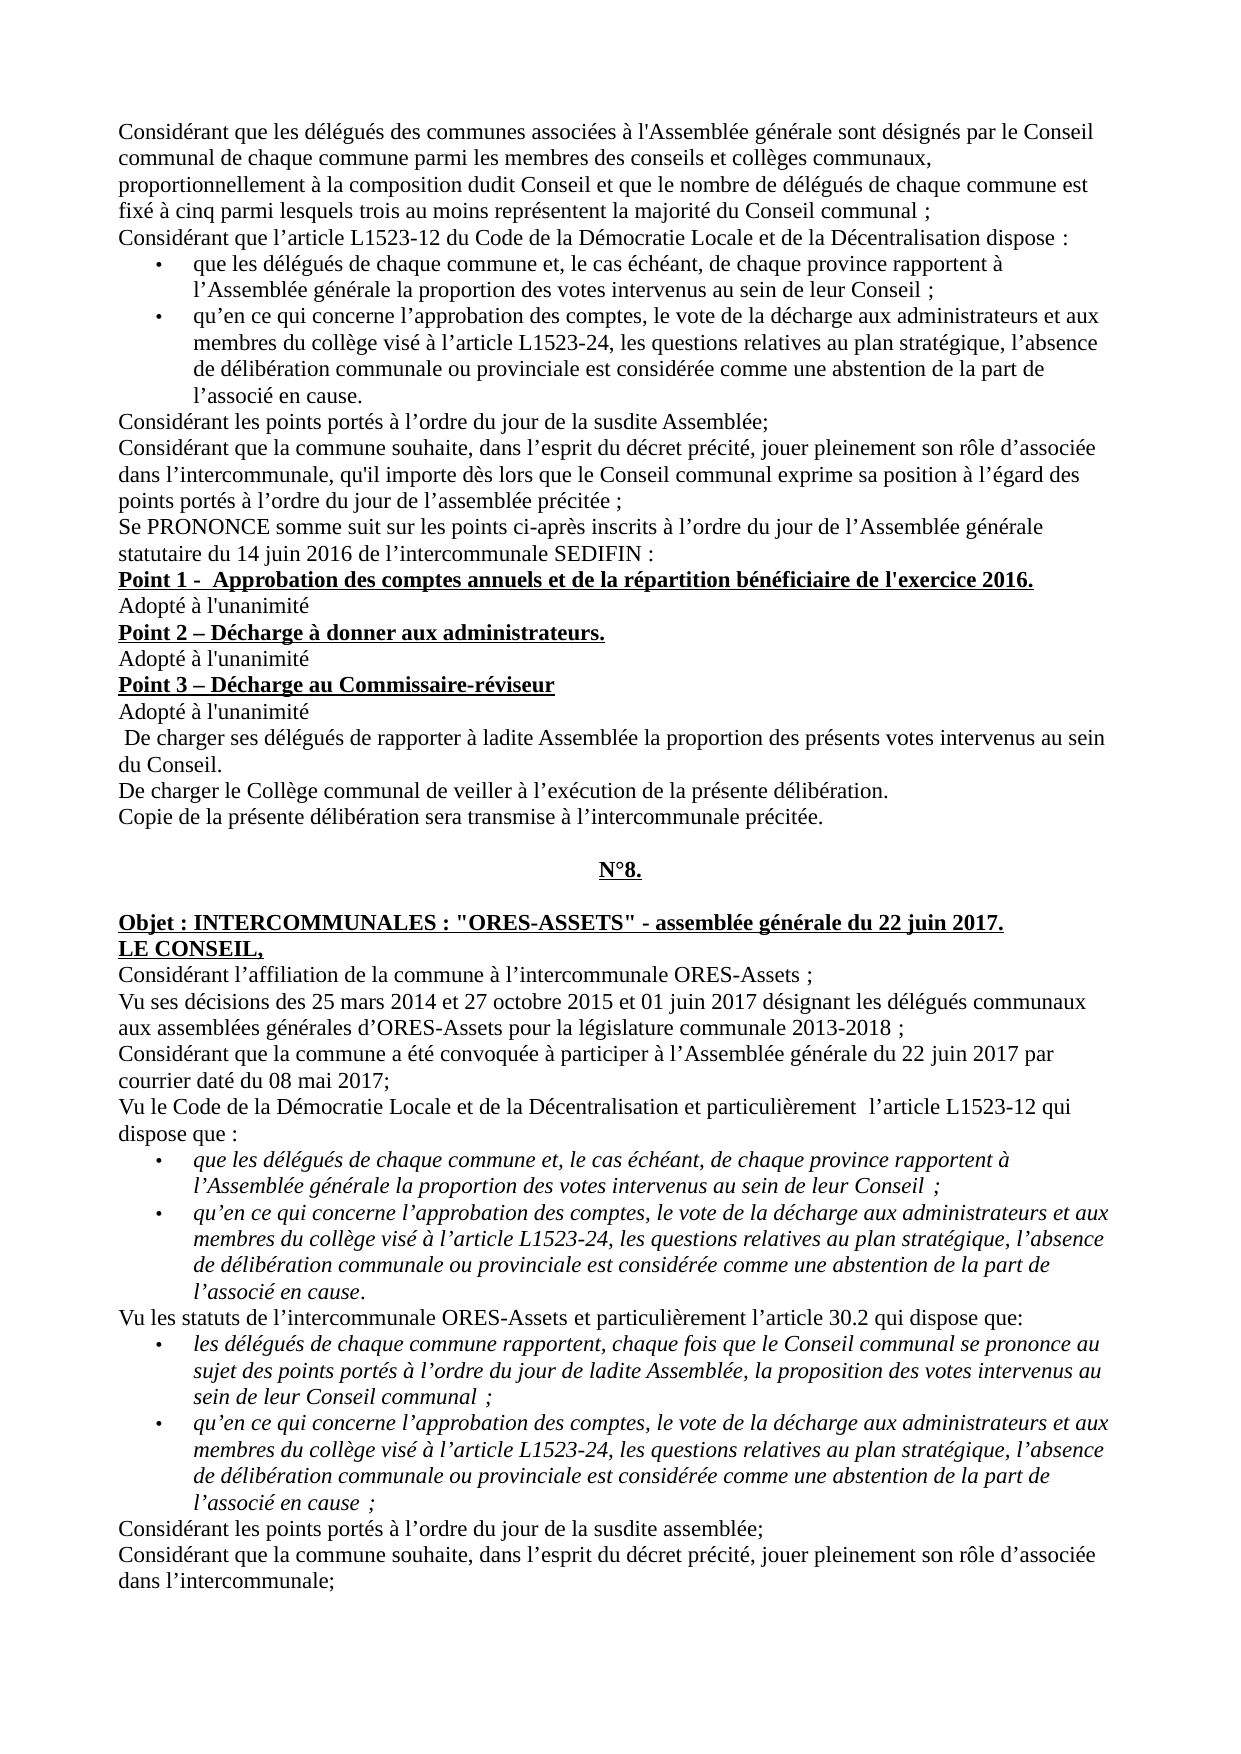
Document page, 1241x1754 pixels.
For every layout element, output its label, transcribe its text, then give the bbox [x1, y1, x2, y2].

text Objet : INTERCOMMUNALES : "ORES-ASSETS" - assemblée générale du 22 juin 2017. [118, 909, 1122, 935]
text De charger ses délégués de rapporter à ladite Assemblée la proportion des présents votes intervenus au sein du Conseil. [118, 724, 1122, 777]
text De charger le Collège communal de veiller à l’exécution de la présente délibération. [118, 777, 1122, 803]
text Point 1 - Approbation des comptes annuels et de la répartition bénéficiaire de l'exercice 2016. [118, 566, 1122, 592]
text Adopté à l'unanimité [118, 645, 1122, 672]
text Considérant que la commune souhaite, dans l’esprit du décret précité, jouer pleinement son rôle d’associée dans l’intercommunale, qu'il importe dès lors que le Conseil communal exprime sa position à l’égard des points portés à l’ordre du jour de l’assemblée précitée ; [118, 434, 1122, 513]
list que les délégués de chaque commune et, le cas échéant, de chaque province rapportent à l’Assemblée générale la proportion des votes intervenus au sein de leur Conseil ; [156, 250, 1122, 303]
text Considérant que la commune souhaite, dans l’esprit du décret précité, jouer pleinement son rôle d’associée dans l’intercommunale; [118, 1541, 1122, 1594]
text Vu ses décisions des 25 mars 2014 et 27 octobre 2015 et 01 juin 2017 désignant les délégués communaux aux assemblées générales d’ORES-Assets pour la législature communale 2013-2018 ; [118, 988, 1122, 1041]
text Copie de la présente délibération sera transmise à l’intercommunale précitée. [118, 803, 1122, 830]
text Considérant que les délégués des communes associées à l'Assemblée générale sont désignés par le Conseil communal de chaque commune parmi les membres des conseils et collèges communaux, proportionnellement à la composition dudit Conseil et que le nombre de délégués de chaque commune est fixé à cinq parmi lesquels trois au moins représentent la majorité du Conseil communal ; [118, 118, 1122, 223]
text Adopté à l'unanimité [118, 698, 1122, 724]
text Vu le Code de la Démocratie Locale et de la Décentralisation et particulièrement l’article L1523-12 qui dispose que : [118, 1093, 1122, 1146]
text Considérant l’affiliation de la commune à l’intercommunale ORES-Assets ; [118, 961, 1122, 988]
text LE CONSEIL, [118, 935, 1122, 961]
text Considérant que la commune a été convoquée à participer à l’Assemblée générale du 22 juin 2017 par courrier daté du 08 mai 2017; [118, 1041, 1122, 1093]
list les délégués de chaque commune rapportent, chaque fois que le Conseil communal se prononce au sujet des points portés à l’ordre du jour de ladite Assemblée, la proposition des votes intervenus au sein de leur Conseil communal ; [156, 1330, 1122, 1409]
list qu’en ce qui concerne l’approbation des comptes, le vote de la décharge aux administrateurs et aux membres du collège visé à l’article L1523-24, les questions relatives au plan stratégique, l’absence de délibération communale ou provinciale est considérée comme une abstention de la part de l’associé en cause. [156, 303, 1122, 408]
text Considérant les points portés à l’ordre du jour de la susdite assemblée; [118, 1515, 1122, 1541]
text Considérant que l’article L1523-12 du Code de la Démocratie Locale et de la Décentralisation dispose : [118, 223, 1122, 250]
text Se PRONONCE somme suit sur les points ci-après inscrits à l’ordre du jour de l’Assemblée générale statutaire du 14 juin 2016 de l’intercommunale SEDIFIN : [118, 513, 1122, 566]
list qu’en ce qui concerne l’approbation des comptes, le vote de la décharge aux administrateurs et aux membres du collège visé à l’article L1523-24, les questions relatives au plan stratégique, l’absence de délibération communale ou provinciale est considérée comme une abstention de la part de l’associé en cause. [156, 1199, 1122, 1304]
text Adopté à l'unanimité [118, 592, 1122, 619]
list qu’en ce qui concerne l’approbation des comptes, le vote de la décharge aux administrateurs et aux membres du collège visé à l’article L1523-24, les questions relatives au plan stratégique, l’absence de délibération communale ou provinciale est considérée comme une abstention de la part de l’associé en cause ; [156, 1409, 1122, 1515]
text Considérant les points portés à l’ordre du jour de la susdite Assemblée; [118, 408, 1122, 434]
text Vu les statuts de l’intercommunale ORES-Assets et particulièrement l’article 30.2 qui dispose que: [118, 1304, 1122, 1330]
text Point 2 – Décharge à donner aux administrateurs. [118, 619, 1122, 645]
text Point 3 – Décharge au Commissaire-réviseur [118, 672, 1122, 698]
list que les délégués de chaque commune et, le cas échéant, de chaque province rapportent à l’Assemblée générale la proportion des votes intervenus au sein de leur Conseil ; [156, 1146, 1122, 1199]
